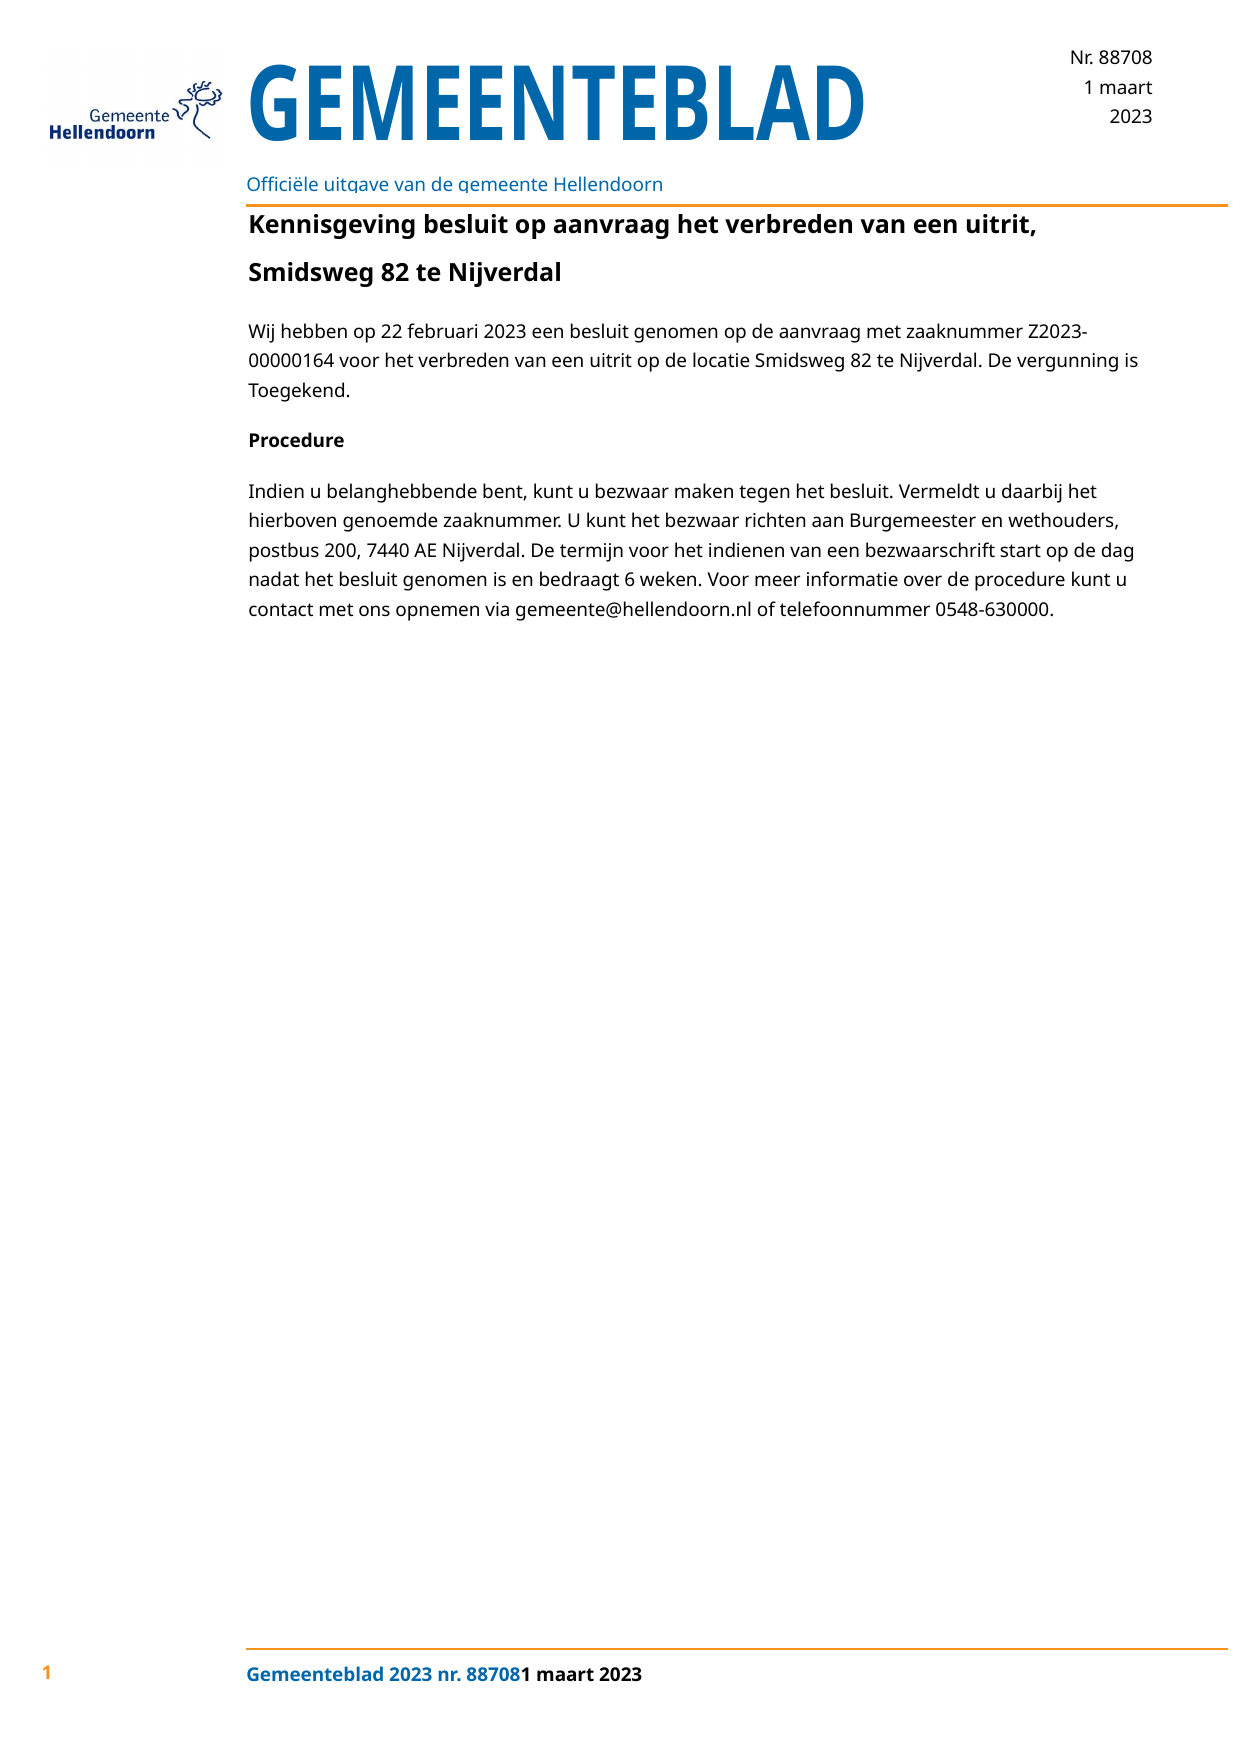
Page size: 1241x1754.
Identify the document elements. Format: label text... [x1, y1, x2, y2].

text Kennisgeving besluit op aanvraag het verbreden van een uitrit, Smidsweg 82 te Nijverdal [248, 207, 1152, 288]
text Procedure [248, 427, 1152, 453]
text Indien u belanghebbende bent, kunt u bezwaar maken tegen het besluit. Vermeldt u daarbij het hierboven genoemde zaaknummer. U kunt het bezwaar richten aan Burgemeester en wethouders, postbus 200, 7440 AE Nijverdal. De termijn voor het indienen van een bezwaarschrift start op de dag nadat het besluit genomen is en bedraagt 6 weken. Voor meer informatie over de procedure kunt u contact met ons opnemen via gemeente@hellendoorn.nl of telefoonnummer 0548-630000. [248, 478, 1152, 622]
picture [41, 47, 231, 172]
text Wij hebben op 22 februari 2023 een besluit genomen op de aanvraag met zaaknummer Z2023-00000164 voor het verbreden van een uitrit op de locatie Smidsweg 82 te Nijverdal. De vergunning is Toegekend. [248, 318, 1152, 403]
